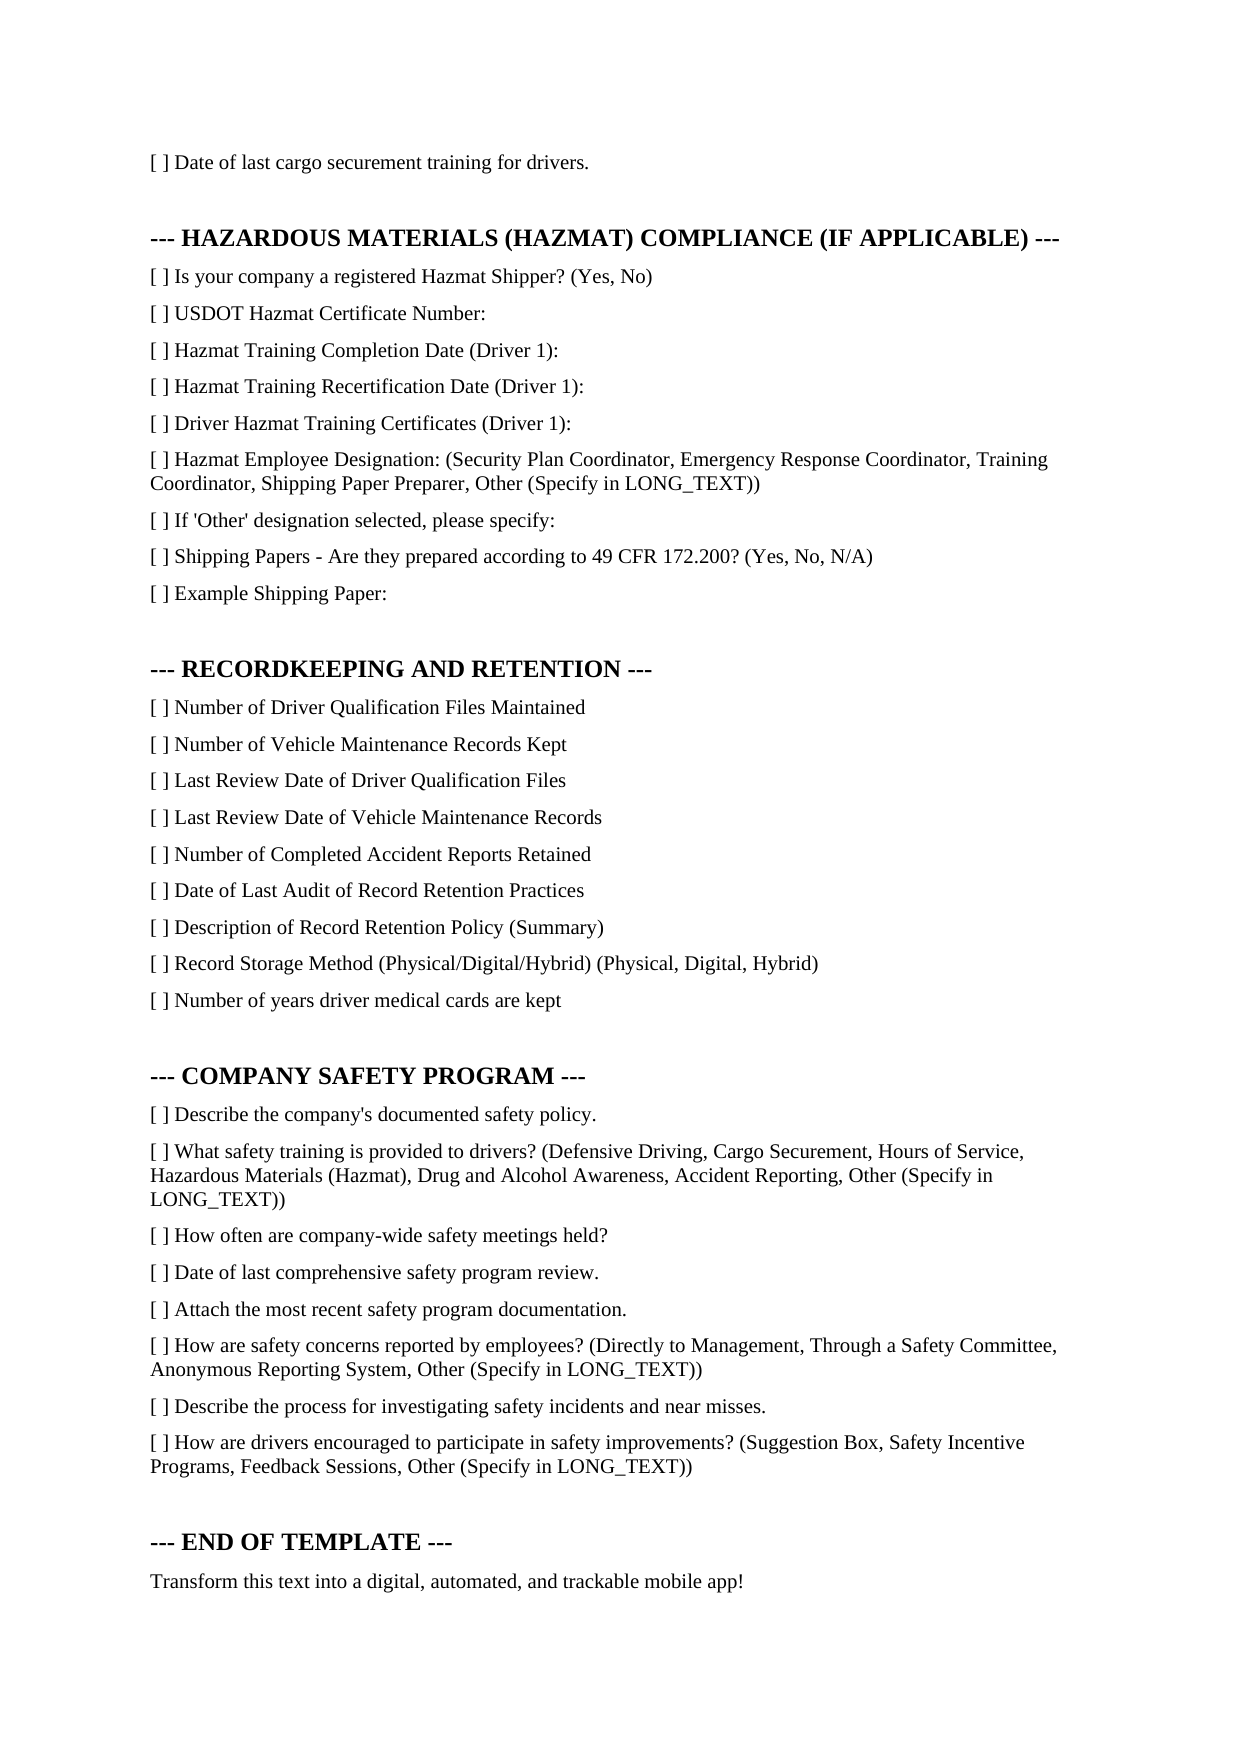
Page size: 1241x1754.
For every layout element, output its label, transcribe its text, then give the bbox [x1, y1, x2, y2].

text [ ] How are drivers encouraged to participate in safety improvements? (Suggestion Box, Safety Incentive Programs, Feedback Sessions, Other (Specify in LONG_TEXT)) [150, 1430, 1090, 1478]
text [ ] Description of Record Retention Policy (Summary) [150, 915, 1090, 939]
text [ ] Last Review Date of Vehicle Maintenance Records [150, 805, 1090, 829]
text [ ] Shipping Papers - Are they prepared according to 49 CFR 172.200? (Yes, No, N/A) [150, 544, 1090, 568]
text [ ] Hazmat Training Recertification Date (Driver 1): [150, 374, 1090, 398]
text [ ] Last Review Date of Driver Qualification Files [150, 768, 1090, 792]
text [ ] Number of years driver medical cards are kept [150, 988, 1090, 1012]
text [ ] Describe the process for investigating safety incidents and near misses. [150, 1394, 1090, 1418]
text [ ] Number of Completed Accident Reports Retained [150, 842, 1090, 866]
text [ ] Number of Driver Qualification Files Maintained [150, 695, 1090, 719]
text [ ] Attach the most recent safety program documentation. [150, 1297, 1090, 1321]
text [ ] Hazmat Employee Designation: (Security Plan Coordinator, Emergency Response Coordinator, Training Coordinator, Shipping Paper Preparer, Other (Specify in LONG_TEXT)) [150, 447, 1090, 495]
text --- END OF TEMPLATE --- [150, 1527, 1090, 1556]
text --- HAZARDOUS MATERIALS (HAZMAT) COMPLIANCE (IF APPLICABLE) --- [150, 223, 1090, 252]
text [ ] What safety training is provided to drivers? (Defensive Driving, Cargo Securement, Hours of Service, Hazardous Materials (Hazmat), Drug and Alcohol Awareness, Accident Reporting, Other (Specify in LONG_TEXT)) [150, 1139, 1090, 1211]
text Transform this text into a digital, automated, and trackable mobile app! [150, 1569, 1090, 1593]
text [ ] Date of last comprehensive safety program review. [150, 1260, 1090, 1284]
text [ ] Number of Vehicle Maintenance Records Kept [150, 732, 1090, 756]
text [ ] Date of Last Audit of Record Retention Practices [150, 878, 1090, 902]
text [ ] USDOT Hazmat Certificate Number: [150, 301, 1090, 325]
text --- RECORDKEEPING AND RETENTION --- [150, 654, 1090, 683]
text [ ] Is your company a registered Hazmat Shipper? (Yes, No) [150, 264, 1090, 288]
text [ ] If 'Other' designation selected, please specify: [150, 508, 1090, 532]
text [ ] Describe the company's documented safety policy. [150, 1102, 1090, 1126]
text [ ] Record Storage Method (Physical/Digital/Hybrid) (Physical, Digital, Hybrid) [150, 951, 1090, 975]
text [ ] Driver Hazmat Training Certificates (Driver 1): [150, 411, 1090, 435]
text [ ] How often are company-wide safety meetings held? [150, 1223, 1090, 1247]
text --- COMPANY SAFETY PROGRAM --- [150, 1061, 1090, 1090]
text [ ] How are safety concerns reported by employees? (Directly to Management, Through a Safety Committee, Anonymous Reporting System, Other (Specify in LONG_TEXT)) [150, 1333, 1090, 1381]
text [ ] Hazmat Training Completion Date (Driver 1): [150, 337, 1090, 362]
text [ ] Example Shipping Paper: [150, 581, 1090, 605]
text [ ] Date of last cargo securement training for drivers. [150, 150, 1090, 174]
